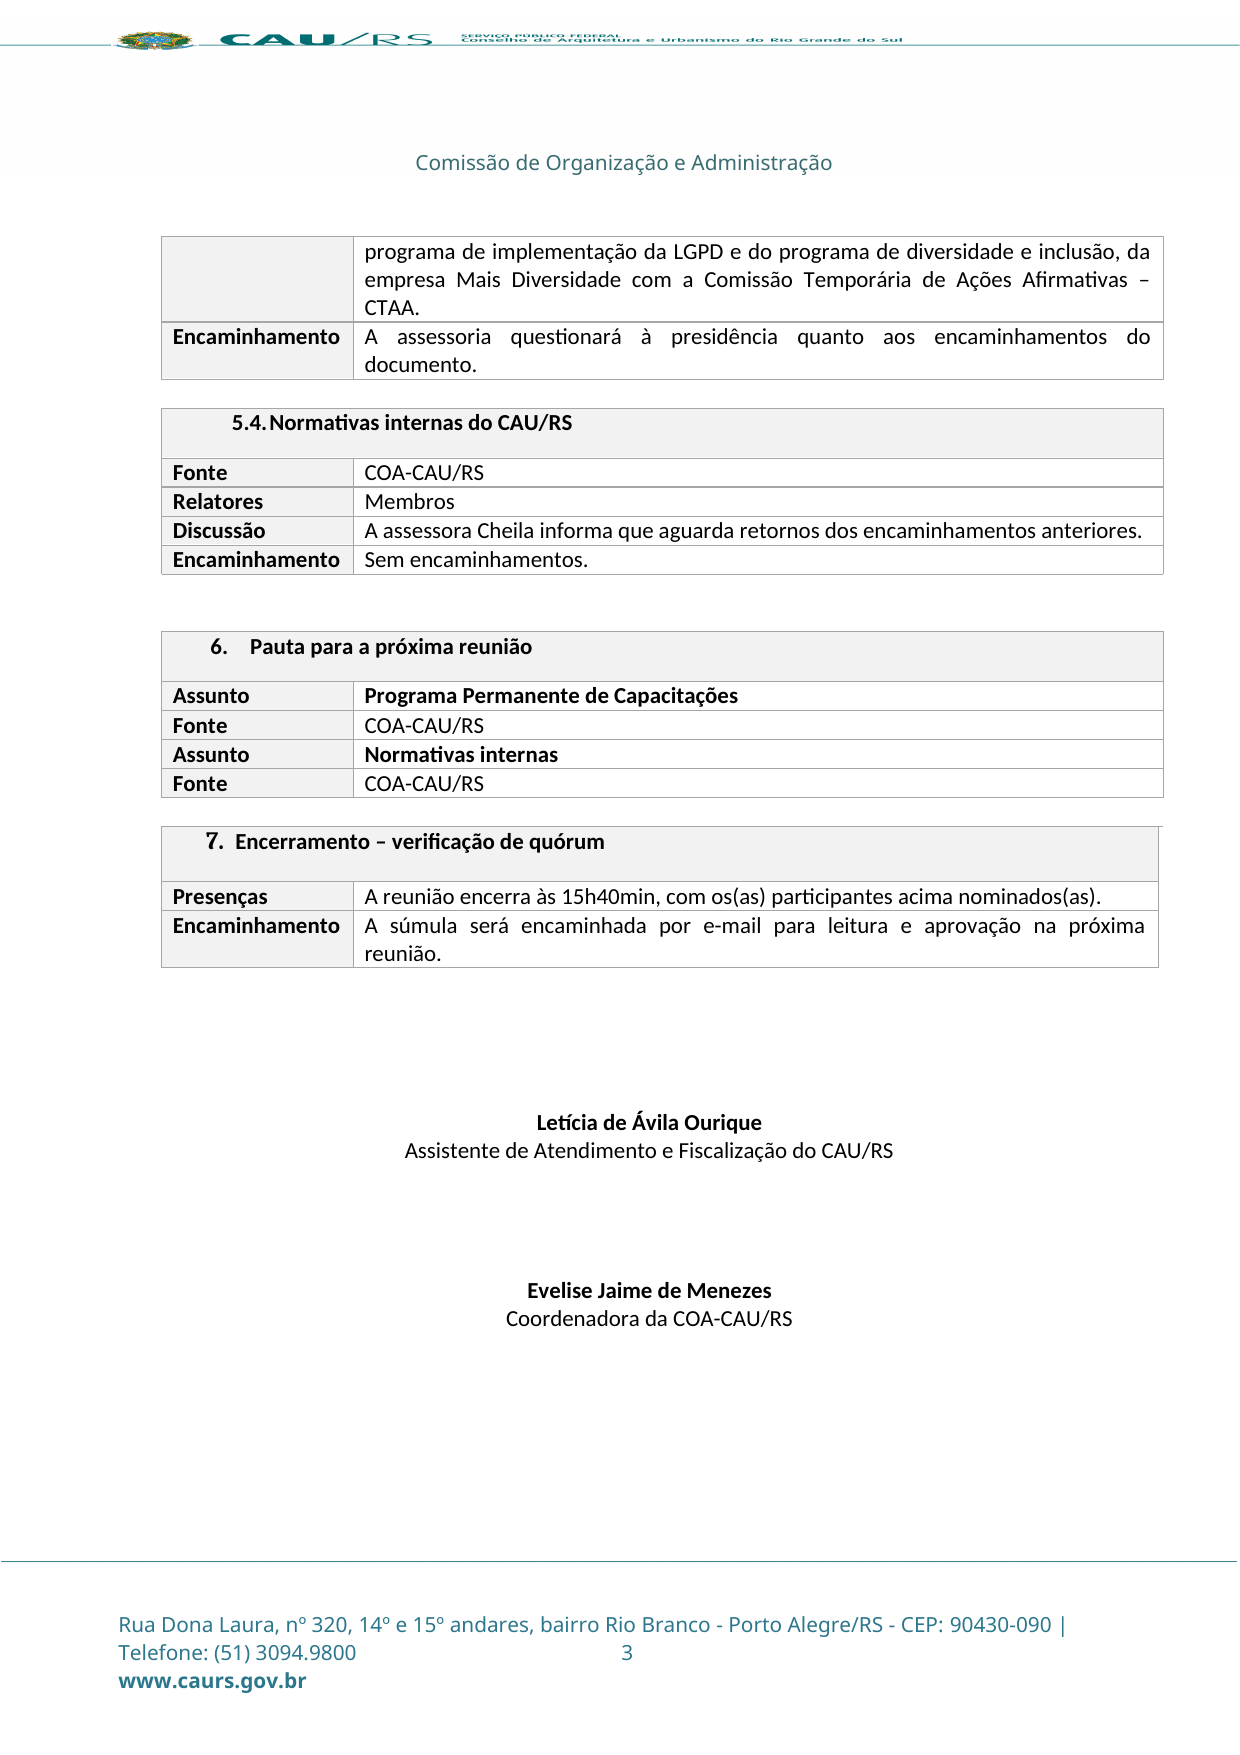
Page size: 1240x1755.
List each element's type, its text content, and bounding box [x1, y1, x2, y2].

table_cell [162, 575, 1163, 631]
table_cell Programa Permanente de Capacitações [354, 682, 1163, 710]
table_cell Fonte [162, 711, 353, 739]
table_cell Assunto [162, 740, 353, 768]
table_cell [353, 798, 1163, 826]
table_cell COA-CAU/RS [354, 459, 1163, 486]
table_cell [161, 380, 353, 407]
table_cell A súmula será encaminhada por e-mail para leitura e aprovação na próxima reunião. [354, 911, 1158, 967]
table_cell A assessoria questionará à presidência quanto aos encaminhamentos do documento. [354, 323, 1163, 378]
table_cell Presenças [162, 882, 353, 910]
table_cell COA-CAU/RS [354, 711, 1163, 739]
table_cell Pauta para a próxima reunião [162, 632, 1163, 681]
table_cell [162, 237, 353, 321]
table_cell Encaminhamento [162, 323, 353, 378]
table_cell A assessora Cheila informa que aguarda retornos dos encaminhamentos anteriores. [354, 517, 1163, 544]
table_cell Encaminhamento [162, 546, 353, 574]
text Assistente de Atendimento e Fiscalização do CAU/RS [177, 1136, 1121, 1164]
table_cell Relatores [162, 488, 353, 516]
table_cell Fonte [162, 769, 353, 797]
table_cell Sem encaminhamentos. [354, 546, 1163, 574]
table_cell programa de implementação da LGPD e do programa de diversidade e inclusão, da empresa Mais Diversidade com a Comissão Temporária de Ações Afirmativas – CTAA. [354, 237, 1163, 321]
table_cell Discussão [162, 517, 353, 544]
table_cell [161, 798, 353, 826]
text Evelise Jaime de Menezes [177, 1276, 1121, 1304]
table_cell COA-CAU/RS [354, 769, 1163, 797]
table_cell [353, 380, 1163, 407]
table_cell [1159, 827, 1163, 881]
table_cell Membros [354, 488, 1163, 516]
table_cell Encerramento – verificação de quórum [162, 827, 1158, 881]
table_cell [1159, 910, 1163, 967]
text Letícia de Ávila Ourique [177, 1108, 1121, 1136]
table_cell A reunião encerra às 15h40min, com os(as) participantes acima nominados(as). [354, 882, 1158, 910]
table_cell Fonte [162, 459, 353, 486]
table_cell Normativas internas [354, 740, 1163, 768]
table_cell Normativas internas do CAU/RS [162, 409, 1163, 457]
text Coordenadora da COA-CAU/RS [177, 1304, 1121, 1332]
table_cell [1159, 881, 1163, 910]
table_cell Assunto [162, 682, 353, 710]
table_cell Encaminhamento [162, 911, 353, 967]
